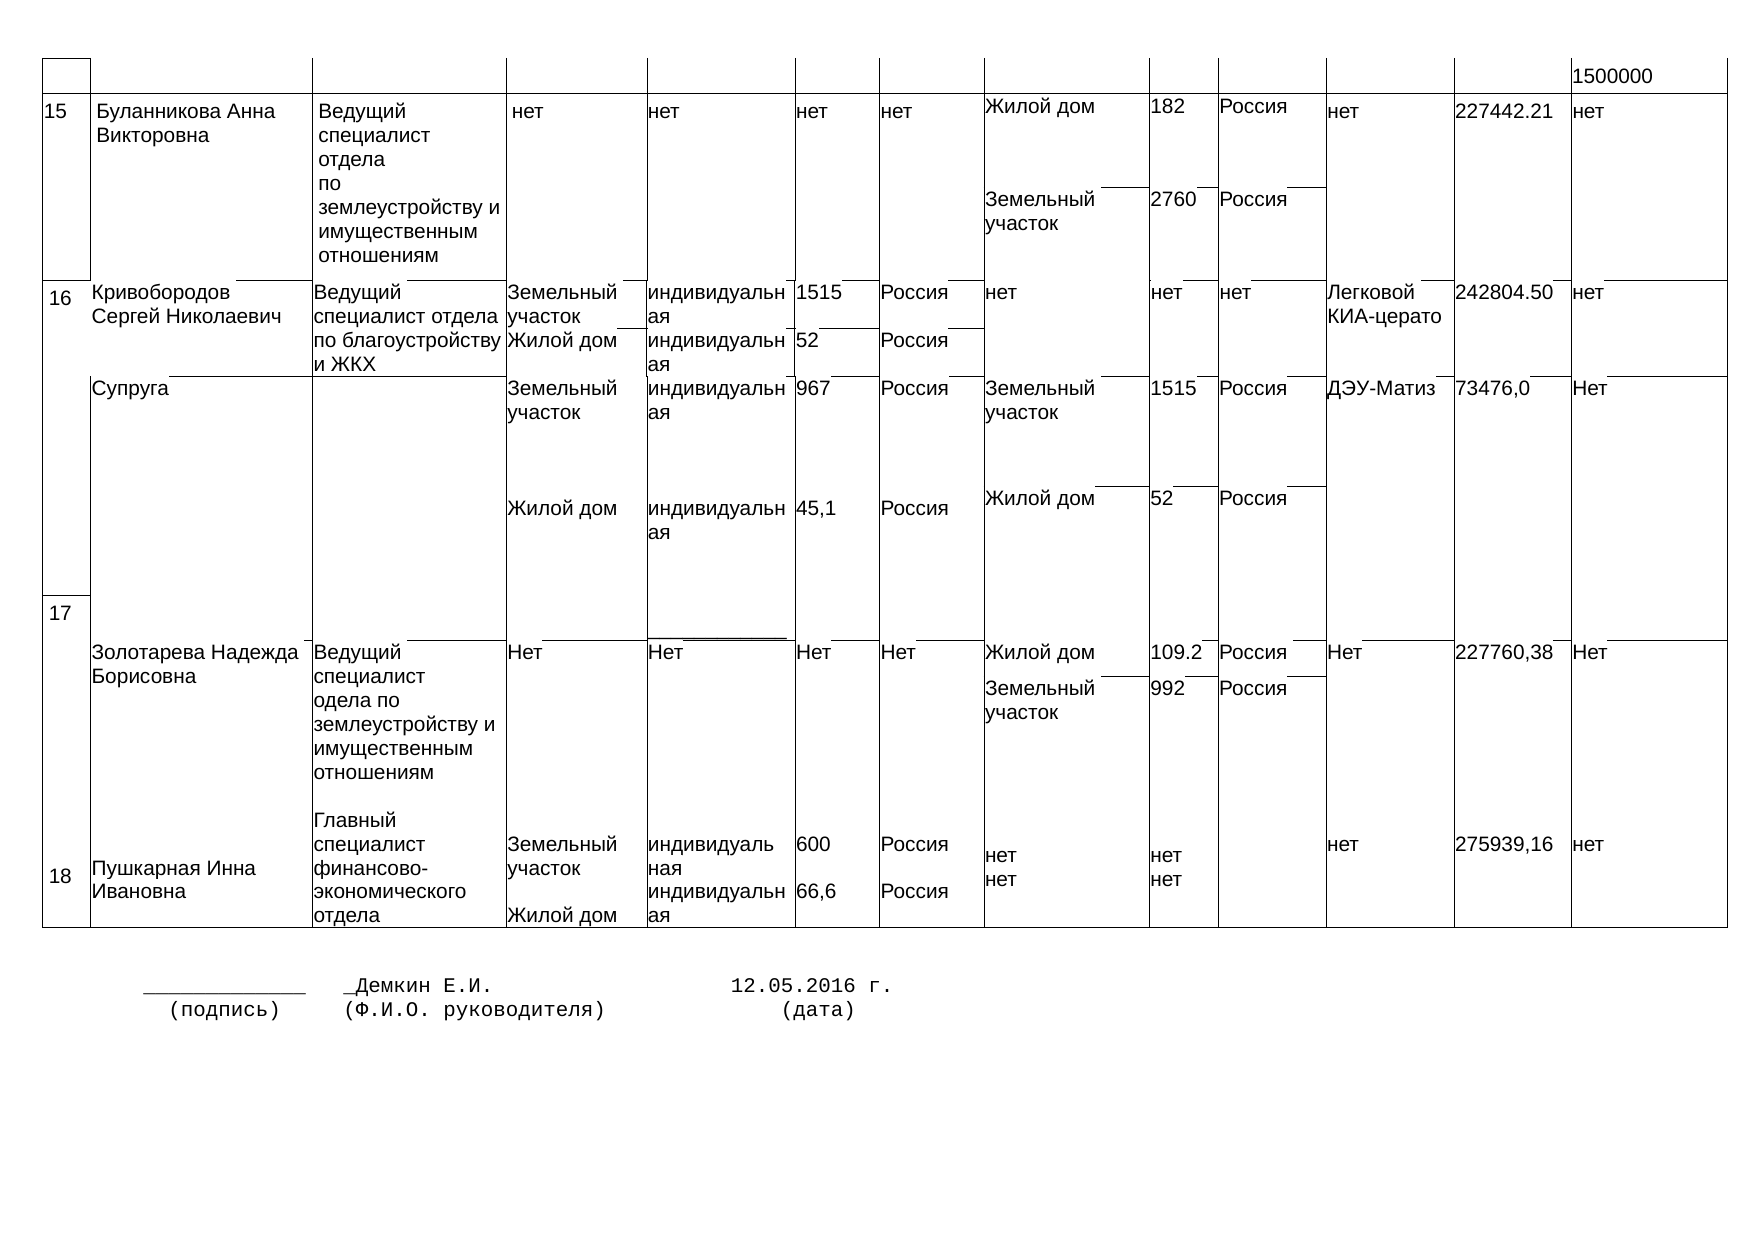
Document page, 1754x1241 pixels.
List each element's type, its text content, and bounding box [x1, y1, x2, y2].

table_cell [313, 377, 506, 639]
table_cell [313, 58, 506, 93]
table_header 1515 [795, 281, 879, 328]
table_cell 52 [1150, 487, 1218, 639]
table_header 1515 [1150, 377, 1218, 486]
table_cell нет [796, 94, 879, 280]
table_cell [1150, 58, 1218, 93]
table_cell Нет Россия Россия [880, 641, 984, 927]
table_cell нет [1572, 94, 1727, 280]
table_cell индивидуальная индивидуальная ____________ [648, 377, 795, 639]
table_header нет [1219, 281, 1326, 376]
table_cell Россия [880, 329, 984, 376]
table_cell нет [1327, 94, 1454, 280]
table_header Россия [1219, 641, 1326, 676]
table_header Россия [1219, 94, 1326, 187]
text (подпись) (Ф.И.О. руководителя) (дата) [118, 998, 1667, 1022]
table_cell [91, 58, 312, 93]
table_cell Нет Земельный участок Жилой дом [507, 641, 647, 927]
table_cell [985, 58, 1149, 93]
table_cell Земельный участок нет нет [985, 677, 1149, 927]
text _____________ _Демкин Е.И. 12.05.2016 г. [118, 975, 1667, 998]
table_header Жилой дом [985, 640, 1149, 676]
table_cell [1455, 58, 1571, 93]
table_cell Буланникова Анна Викторовна [91, 94, 312, 280]
table_cell Земельный участок [985, 188, 1149, 280]
table_cell Нет нет [1327, 641, 1454, 927]
table_cell [648, 58, 795, 93]
table_header 182 [1150, 94, 1218, 187]
table_header нет [1150, 281, 1218, 376]
table_cell Нет [1572, 377, 1727, 639]
table_cell Нет нет [1572, 641, 1727, 927]
table_cell ДЭУ-Матиз [1327, 377, 1454, 639]
table_header нет [1572, 281, 1727, 376]
table_cell 15 [43, 94, 90, 280]
table_cell Россия Россия [880, 377, 984, 639]
table_cell Ведущий специалист одела по землеустройству и имущественным отношениям Главный специалист финансово-экономического отдела [313, 641, 506, 927]
table_header Легковой КИА-церато [1327, 281, 1454, 376]
table_cell нет [648, 94, 795, 280]
table_cell Нет индивидуаль ная индивидуальная [648, 641, 795, 927]
table_cell 227760,38 275939,16 [1455, 641, 1571, 927]
table_header 109,2 [1150, 641, 1218, 676]
table_header Россия [1219, 377, 1326, 486]
table_cell [507, 58, 647, 93]
table_cell 992 нет нет [1150, 677, 1218, 927]
table_header Жилой дом [985, 94, 1149, 187]
table_cell [1327, 58, 1454, 93]
table_header нет [985, 280, 1149, 376]
table_cell Золотарева Надежда Борисовна Пушкарная Инна Ивановна [91, 641, 312, 927]
table_header Ведущий специалист отдела по благоустройству и ЖКХ [313, 281, 506, 376]
table_cell Россия [1219, 188, 1326, 280]
table_cell 73476,0 [1455, 377, 1571, 639]
table_cell [880, 58, 984, 93]
table_header Земельный участок [985, 377, 1149, 486]
table_cell Ведущий специалист отдела по землеустройству и имущественным отношениям [313, 94, 506, 280]
table_header 242804.50 [1455, 281, 1571, 376]
table_cell 52 [795, 329, 879, 376]
table_cell Супруга [91, 377, 312, 639]
table_cell Жилой дом [985, 487, 1149, 639]
table_header 16 [43, 281, 90, 595]
table_cell 17 18 [43, 596, 90, 927]
table_cell 67,1 [796, 58, 879, 93]
table_header Земельный участок [507, 281, 646, 328]
table_cell Жилой дом [507, 329, 646, 376]
table_cell 967 45,1 [796, 377, 879, 639]
table_cell Земельный участок Жилой дом [507, 376, 647, 639]
table_cell 227442,21 [1455, 94, 1571, 280]
table_cell Россия [1219, 677, 1326, 927]
table_cell Нет 600 66,6 [796, 641, 879, 927]
table_cell индивидуальная [647, 329, 794, 376]
table_cell [43, 59, 90, 93]
table_cell Россия [1219, 487, 1326, 639]
table_cell [1219, 58, 1326, 93]
table_cell нет [880, 94, 984, 280]
table_cell 2760 [1150, 188, 1218, 280]
table_header Кривобородов Сергей Николаевич [90, 281, 312, 376]
table_header индивидуальная [647, 281, 794, 328]
table_cell нет [507, 94, 647, 280]
table_header Россия [880, 281, 984, 328]
table_cell -1500000 [1572, 58, 1727, 93]
